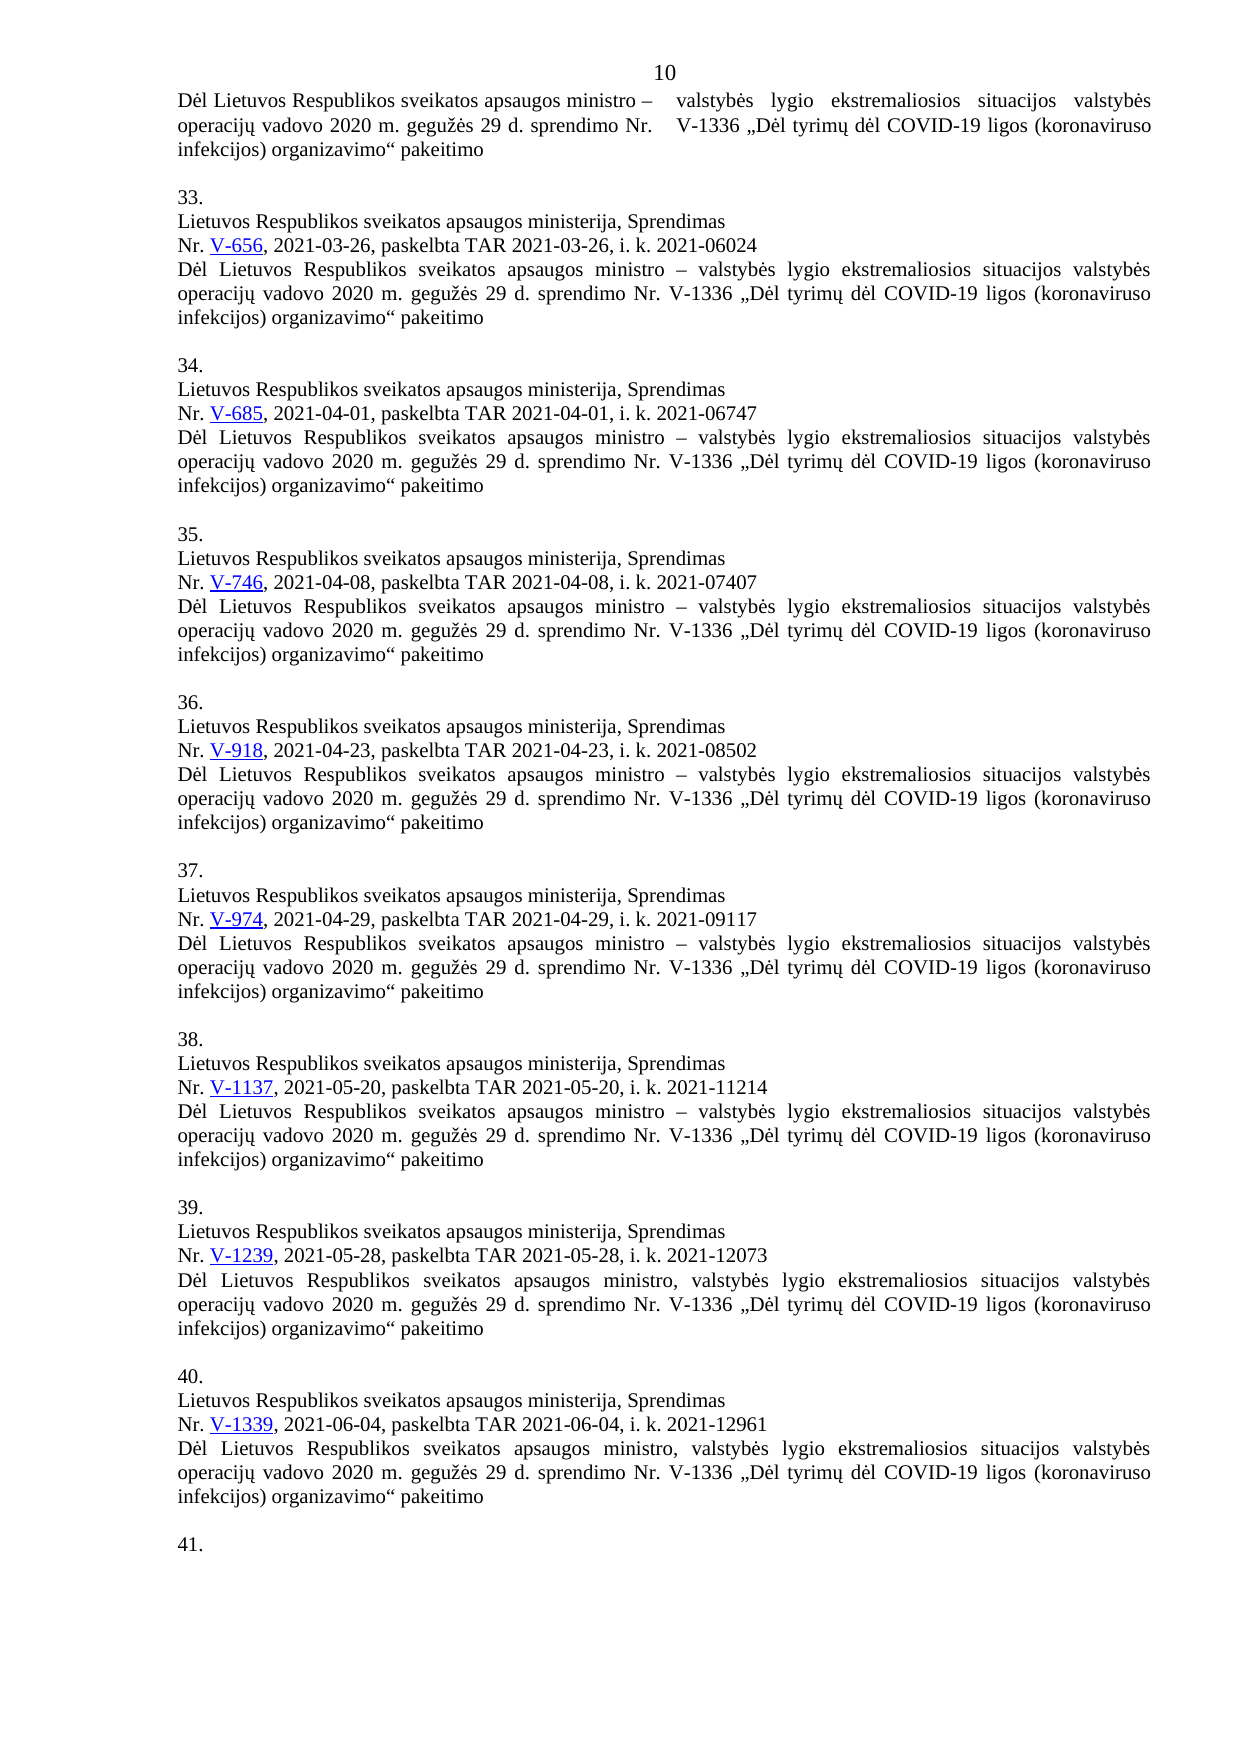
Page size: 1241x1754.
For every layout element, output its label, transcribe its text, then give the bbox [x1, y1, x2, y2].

text Nr. V-1239, 2021-05-28, paskelbta TAR 2021-05-28, i. k. 2021-12073 [177, 1243, 1152, 1267]
text 39. [177, 1195, 1152, 1219]
text 37. [177, 858, 1152, 882]
text Nr. V-918, 2021-04-23, paskelbta TAR 2021-04-23, i. k. 2021-08502 [177, 738, 1152, 762]
text Nr. V-974, 2021-04-29, paskelbta TAR 2021-04-29, i. k. 2021-09117 [177, 907, 1152, 931]
text 33. [177, 185, 1152, 209]
text Dėl Lietuvos Respublikos sveikatos apsaugos ministro – valstybės lygio ekstremaliosios situacijos valstybės operacijų vadovo 2020 m. gegužės 29 d. sprendimo Nr. V-1336 „Dėl tyrimų dėl COVID-19 ligos (koronaviruso infekcijos) organizavimo“ pakeitimo [177, 594, 1152, 666]
text 34. [177, 353, 1152, 377]
text Dėl Lietuvos Respublikos sveikatos apsaugos ministro – valstybės lygio ekstremaliosios situacijos valstybės operacijų vadovo 2020 m. gegužės 29 d. sprendimo Nr. V-1336 „Dėl tyrimų dėl COVID-19 ligos (koronaviruso infekcijos) organizavimo“ pakeitimo [177, 257, 1152, 329]
text Dėl Lietuvos Respublikos sveikatos apsaugos ministro, valstybės lygio ekstremaliosios situacijos valstybės operacijų vadovo 2020 m. gegužės 29 d. sprendimo Nr. V-1336 „Dėl tyrimų dėl COVID-19 ligos (koronaviruso infekcijos) organizavimo“ pakeitimo [177, 1436, 1152, 1508]
text Dėl Lietuvos Respublikos sveikatos apsaugos ministro – valstybės lygio ekstremaliosios situacijos valstybės operacijų vadovo 2020 m. gegužės 29 d. sprendimo Nr. V-1336 „Dėl tyrimų dėl COVID-19 ligos (koronaviruso infekcijos) organizavimo“ pakeitimo [177, 1099, 1152, 1171]
text Nr. V-1137, 2021-05-20, paskelbta TAR 2021-05-20, i. k. 2021-11214 [177, 1075, 1152, 1099]
text Nr. V-1339, 2021-06-04, paskelbta TAR 2021-06-04, i. k. 2021-12961 [177, 1412, 1152, 1436]
text Lietuvos Respublikos sveikatos apsaugos ministerija, Sprendimas [177, 1051, 1152, 1075]
text Nr. V-746, 2021-04-08, paskelbta TAR 2021-04-08, i. k. 2021-07407 [177, 570, 1152, 594]
text Lietuvos Respublikos sveikatos apsaugos ministerija, Sprendimas [177, 1219, 1152, 1243]
text 41. [177, 1532, 1152, 1556]
text Lietuvos Respublikos sveikatos apsaugos ministerija, Sprendimas [177, 1388, 1152, 1412]
text Lietuvos Respublikos sveikatos apsaugos ministerija, Sprendimas [177, 882, 1152, 907]
text Dėl Lietuvos Respublikos sveikatos apsaugos ministro – valstybės lygio ekstremaliosios situacijos valstybės operacijų vadovo 2020 m. gegužės 29 d. sprendimo Nr. V-1336 „Dėl tyrimų dėl COVID-19 ligos (koronaviruso infekcijos) organizavimo“ pakeitimo [177, 425, 1152, 497]
text Dėl Lietuvos Respublikos sveikatos apsaugos ministro, valstybės lygio ekstremaliosios situacijos valstybės operacijų vadovo 2020 m. gegužės 29 d. sprendimo Nr. V-1336 „Dėl tyrimų dėl COVID-19 ligos (koronaviruso infekcijos) organizavimo“ pakeitimo [177, 1267, 1152, 1340]
text 40. [177, 1364, 1152, 1388]
text 36. [177, 690, 1152, 714]
text Dėl Lietuvos Respublikos sveikatos apsaugos ministro – valstybės lygio ekstremaliosios situacijos valstybės operacijų vadovo 2020 m. gegužės 29 d. sprendimo Nr. V-1336 „Dėl tyrimų dėl COVID-19 ligos (koronaviruso infekcijos) organizavimo“ pakeitimo [177, 931, 1152, 1003]
text Nr. V-656, 2021-03-26, paskelbta TAR 2021-03-26, i. k. 2021-06024 [177, 233, 1152, 257]
text 35. [177, 522, 1152, 546]
text Lietuvos Respublikos sveikatos apsaugos ministerija, Sprendimas [177, 209, 1152, 233]
text Dėl Lietuvos Respublikos sveikatos apsaugos ministro – valstybės lygio ekstremaliosios situacijos valstybės operacijų vadovo 2020 m. gegužės 29 d. sprendimo Nr. V-1336 „Dėl tyrimų dėl COVID-19 ligos (koronaviruso infekcijos) organizavimo“ pakeitimo [177, 762, 1152, 834]
text Lietuvos Respublikos sveikatos apsaugos ministerija, Sprendimas [177, 546, 1152, 570]
text 38. [177, 1027, 1152, 1051]
text Lietuvos Respublikos sveikatos apsaugos ministerija, Sprendimas [177, 377, 1152, 401]
text Dėl Lietuvos Respublikos sveikatos apsaugos ministro – valstybės lygio ekstremaliosios situacijos valstybės operacijų vadovo 2020 m. gegužės 29 d. sprendimo Nr. V-1336 „Dėl tyrimų dėl COVID-19 ligos (koronaviruso infekcijos) organizavimo“ pakeitimo [177, 88, 1152, 161]
text Lietuvos Respublikos sveikatos apsaugos ministerija, Sprendimas [177, 714, 1152, 738]
text Nr. V-685, 2021-04-01, paskelbta TAR 2021-04-01, i. k. 2021-06747 [177, 401, 1152, 425]
